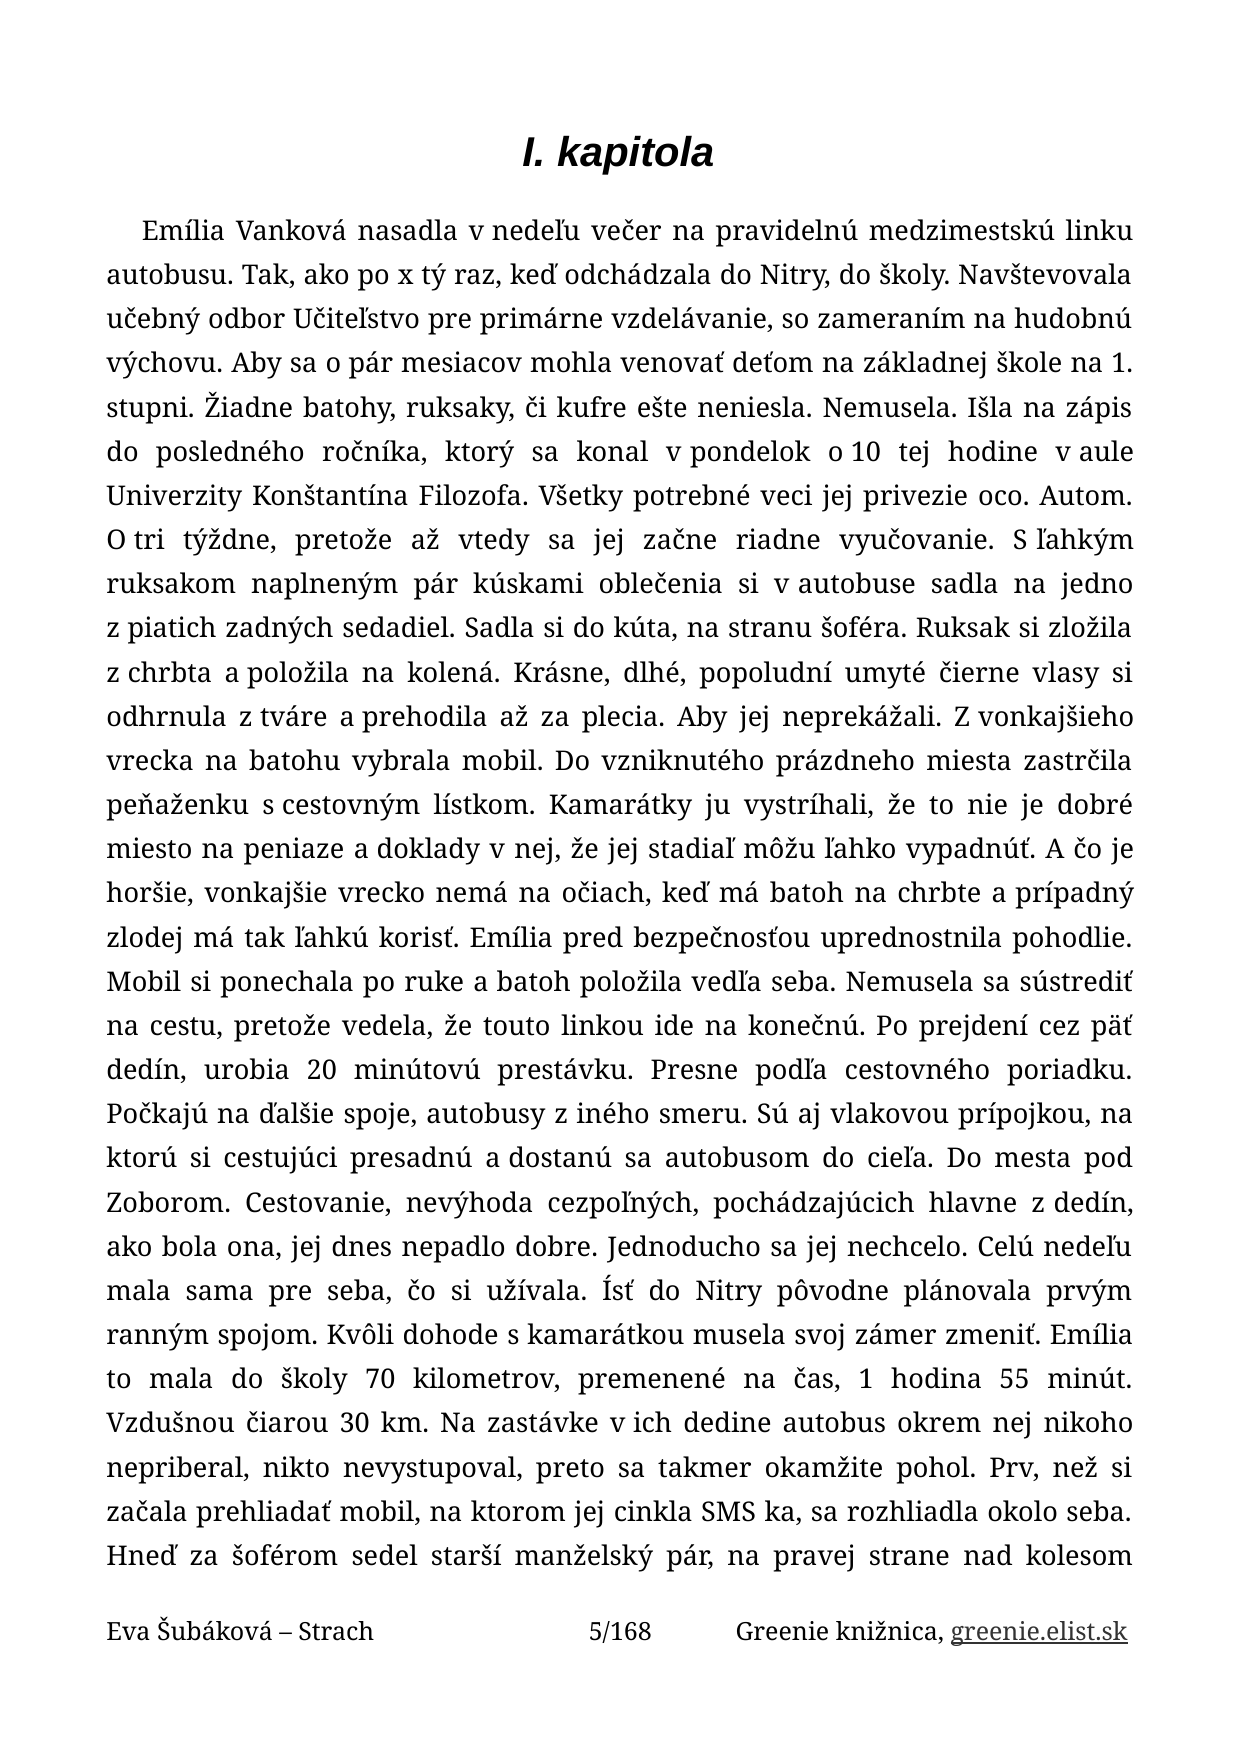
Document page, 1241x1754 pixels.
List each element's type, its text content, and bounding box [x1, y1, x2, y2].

subtitle I. kapitola [106, 127, 1134, 175]
text Emília Vanková nasadla v nedeľu večer na pravidelnú medzimestskú linku autobusu. Tak, ako po x tý raz, keď odchádzala do Nitry, do školy. Navštevovala učebný odbor Učiteľstvo pre primárne vzdelávanie, so zameraním na hudobnú výchovu. Aby sa o pár mesiacov mohla venovať deťom na základnej škole na 1. stupni. Žiadne batohy, ruksaky, či kufre ešte neniesla. Nemusela. Išla na zápis do posledného ročníka, ktorý sa konal v pondelok o 10 tej hodine v aule Univerzity Konštantína Filozofa. Všetky potrebné veci jej privezie oco. Autom. O tri týždne, pretože až vtedy sa jej začne riadne vyučovanie. S ľahkým ruksakom naplneným pár kúskami oblečenia si v autobuse sadla na jedno z piatich zadných sedadiel. Sadla si do kúta, na stranu šoféra. Ruksak si zložila z chrbta a položila na kolená. Krásne, dlhé, popoludní umyté čierne vlasy si odhrnula z tváre a prehodila až za plecia. Aby jej neprekážali. Z vonkajšieho vrecka na batohu vybrala mobil. Do vzniknutého prázdneho miesta zastrčila peňaženku s cestovným lístkom. Kamarátky ju vystríhali, že to nie je dobré miesto na peniaze a doklady v nej, že jej stadiaľ môžu ľahko vypadnúť. A čo je horšie, vonkajšie vrecko nemá na očiach, keď má batoh na chrbte a prípadný zlodej má tak ľahkú korisť. Emília pred bezpečnosťou uprednostnila pohodlie. Mobil si ponechala po ruke a batoh položila vedľa seba. Nemusela sa sústrediť na cestu, pretože vedela, že touto linkou ide na konečnú. Po prejdení cez päť dedín, urobia 20 minútovú prestávku. Presne podľa cestovného poriadku. Počkajú na ďalšie spoje, autobusy z iného smeru. Sú aj vlakovou prípojkou, na ktorú si cestujúci presadnú a dostanú sa autobusom do cieľa. Do mesta pod Zoborom. Cestovanie, nevýhoda cezpoľných, pochádzajúcich hlavne z dedín, ako bola ona, jej dnes nepadlo dobre. Jednoducho sa jej nechcelo. Celú nedeľu mala sama pre seba, čo si užívala. Ísť do Nitry pôvodne plánovala prvým ranným spojom. Kvôli dohode s kamarátkou musela svoj zámer zmeniť. Emília to mala do školy 70 kilometrov, premenené na čas, 1 hodina 55 minút. Vzdušnou čiarou 30 km. Na zastávke v ich dedine autobus okrem nej nikoho nepriberal, nikto nevystupoval, preto sa takmer okamžite pohol. Prv, než si začala prehliadať mobil, na ktorom jej cinkla SMS ka, sa rozhliadla okolo seba. Hneď za šoférom sedel starší manželský pár, na pravej strane nad kolesom [106, 211, 1134, 1573]
